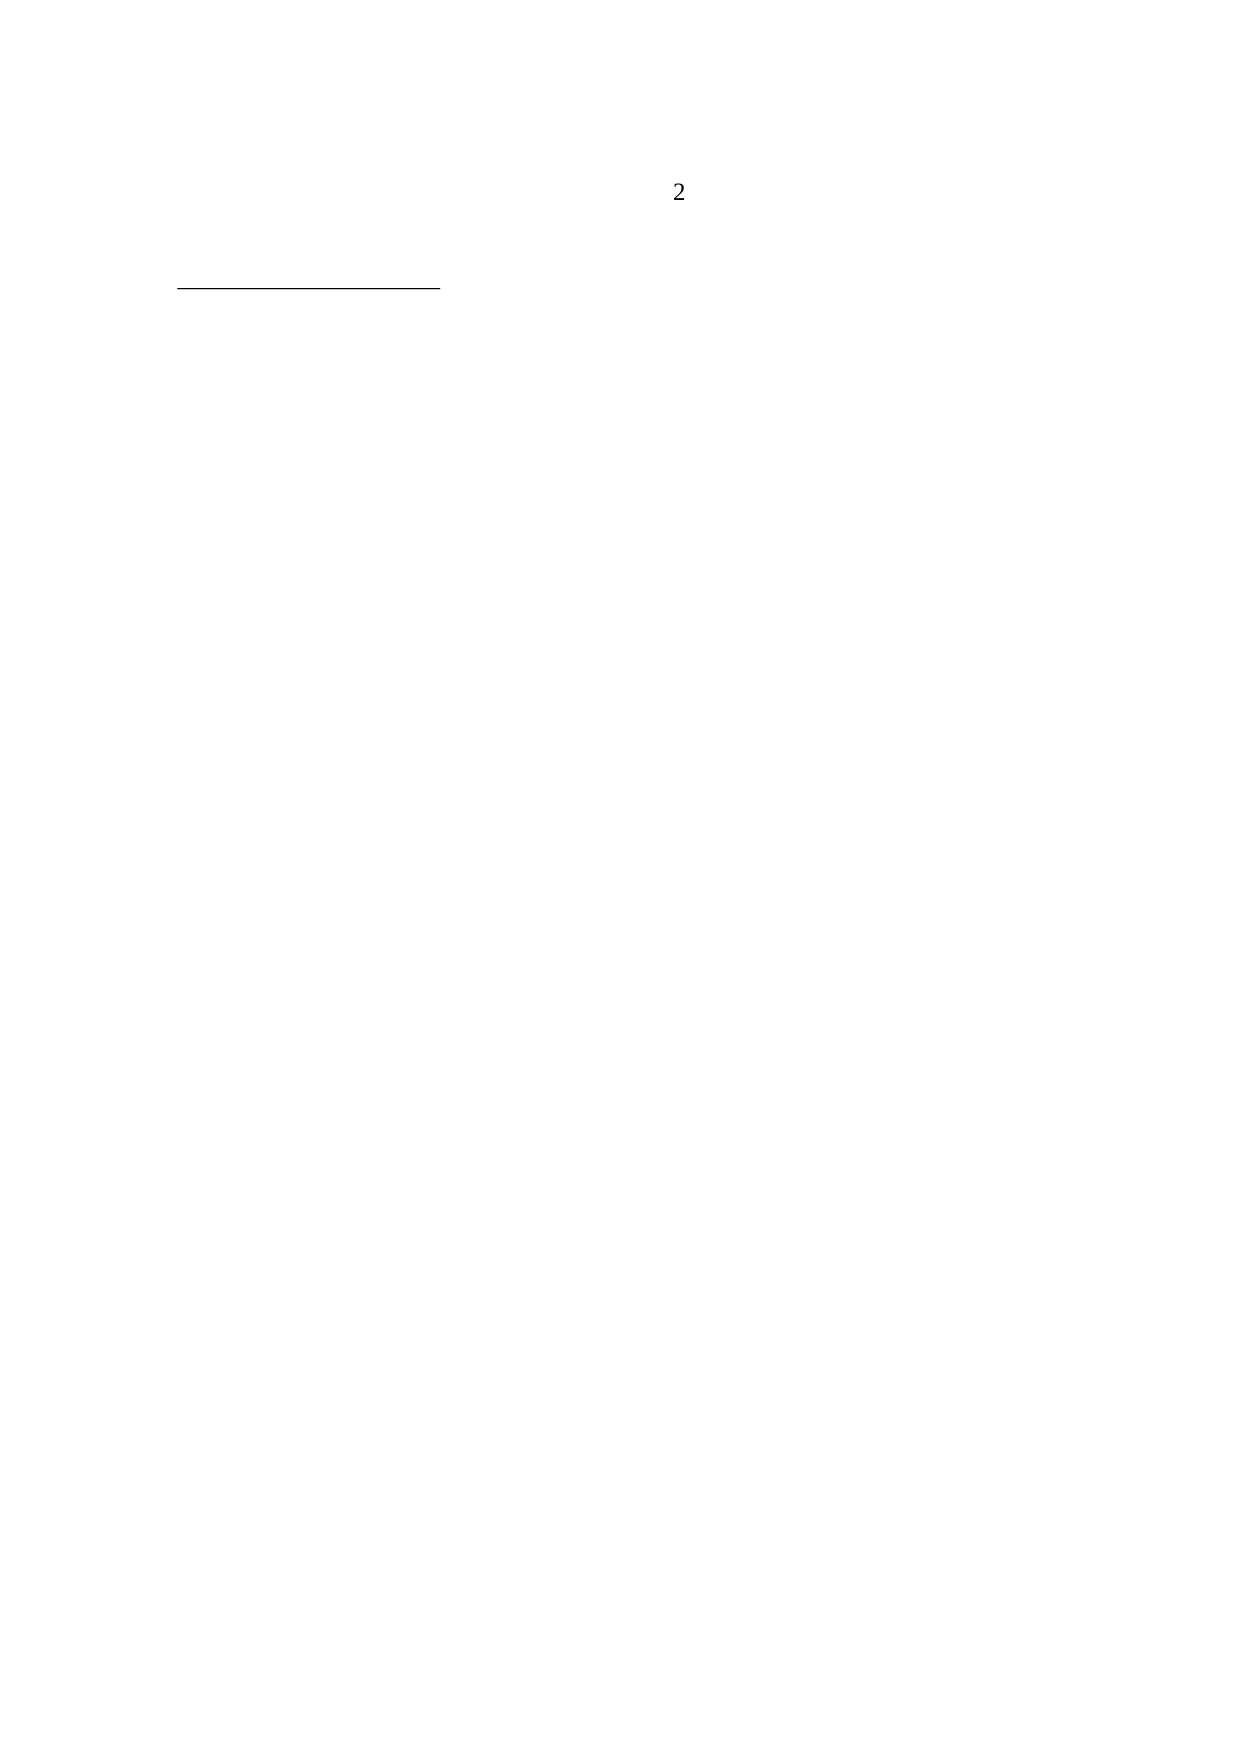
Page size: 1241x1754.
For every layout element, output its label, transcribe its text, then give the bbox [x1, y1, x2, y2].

text _____________________ [177, 263, 1181, 292]
